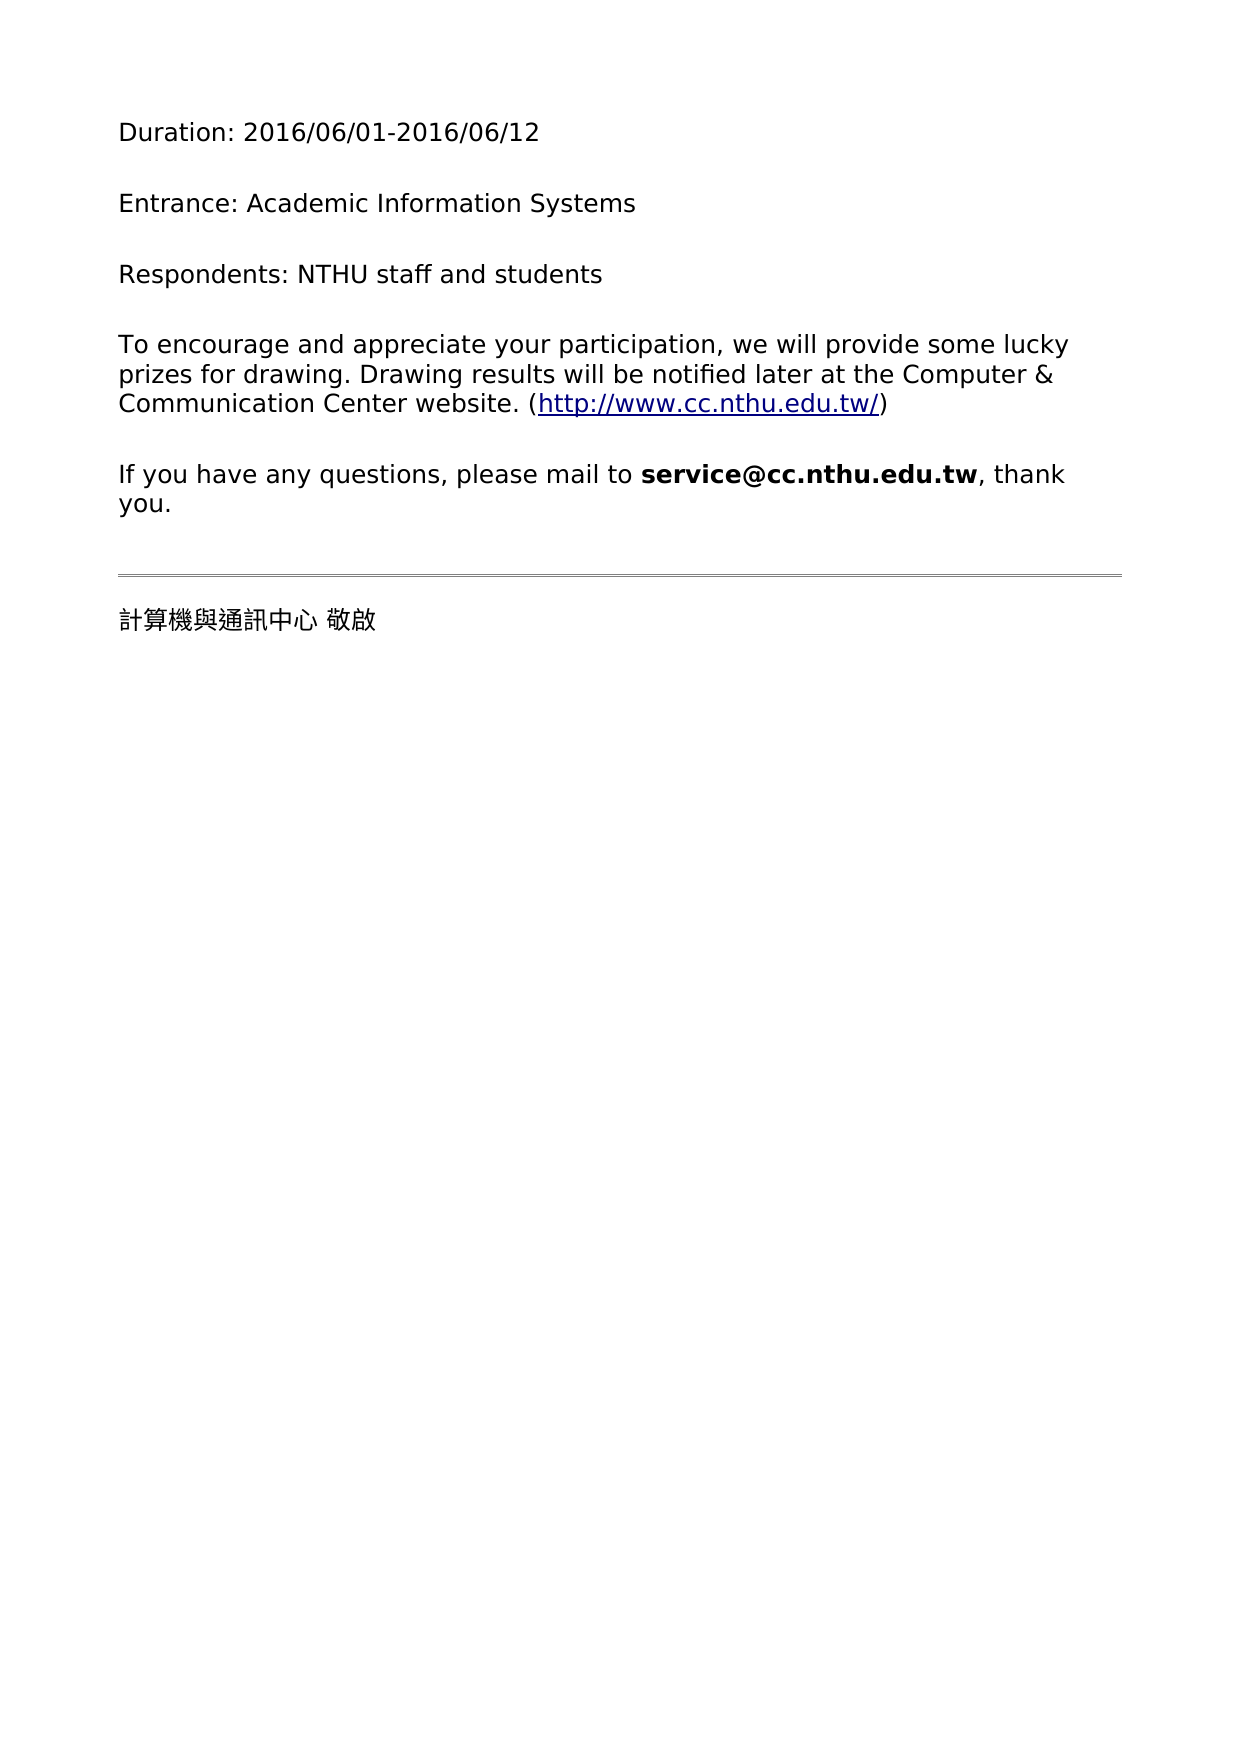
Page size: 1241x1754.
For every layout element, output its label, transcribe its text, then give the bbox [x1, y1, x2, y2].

text Entrance: Academic Information Systems [118, 189, 1122, 247]
text If you have any questions, please mail to service@cc.nthu.edu.tw, thank you. [118, 460, 1122, 547]
text 計算機與通訊中心 敬啟 [118, 606, 1122, 664]
text To encourage and appreciate your participation, we will provide some lucky prizes for drawing. Drawing results will be notified later at the Computer & Communication Center website. (http://www.cc.nthu.edu.tw/) [118, 331, 1122, 447]
text Respondents: NTHU staff and students [118, 260, 1122, 318]
text Duration: 2016/06/01-2016/06/12 [118, 118, 1122, 176]
